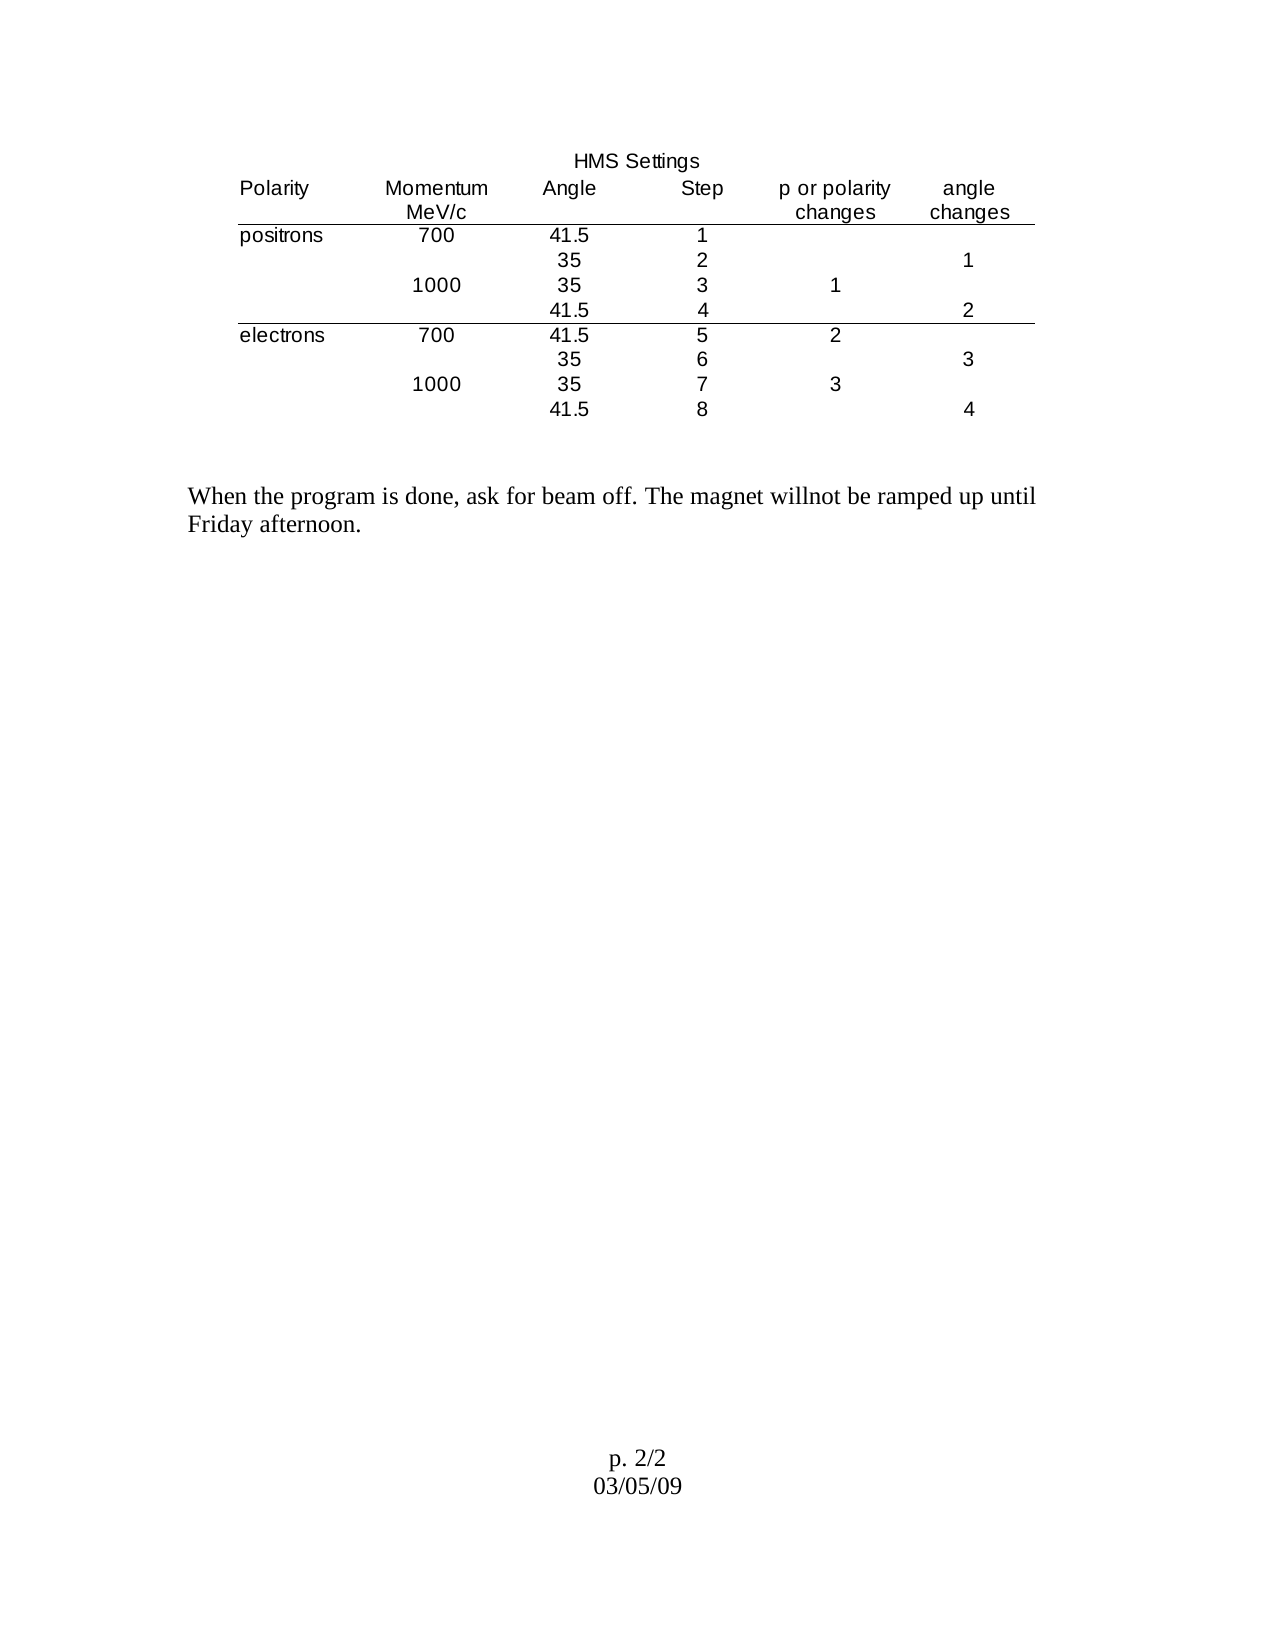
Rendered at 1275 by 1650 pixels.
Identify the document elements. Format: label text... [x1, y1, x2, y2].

text When the program is done, ask for beam off. The magnet willnot be ramped up until Friday afternoon. [187, 482, 1087, 538]
